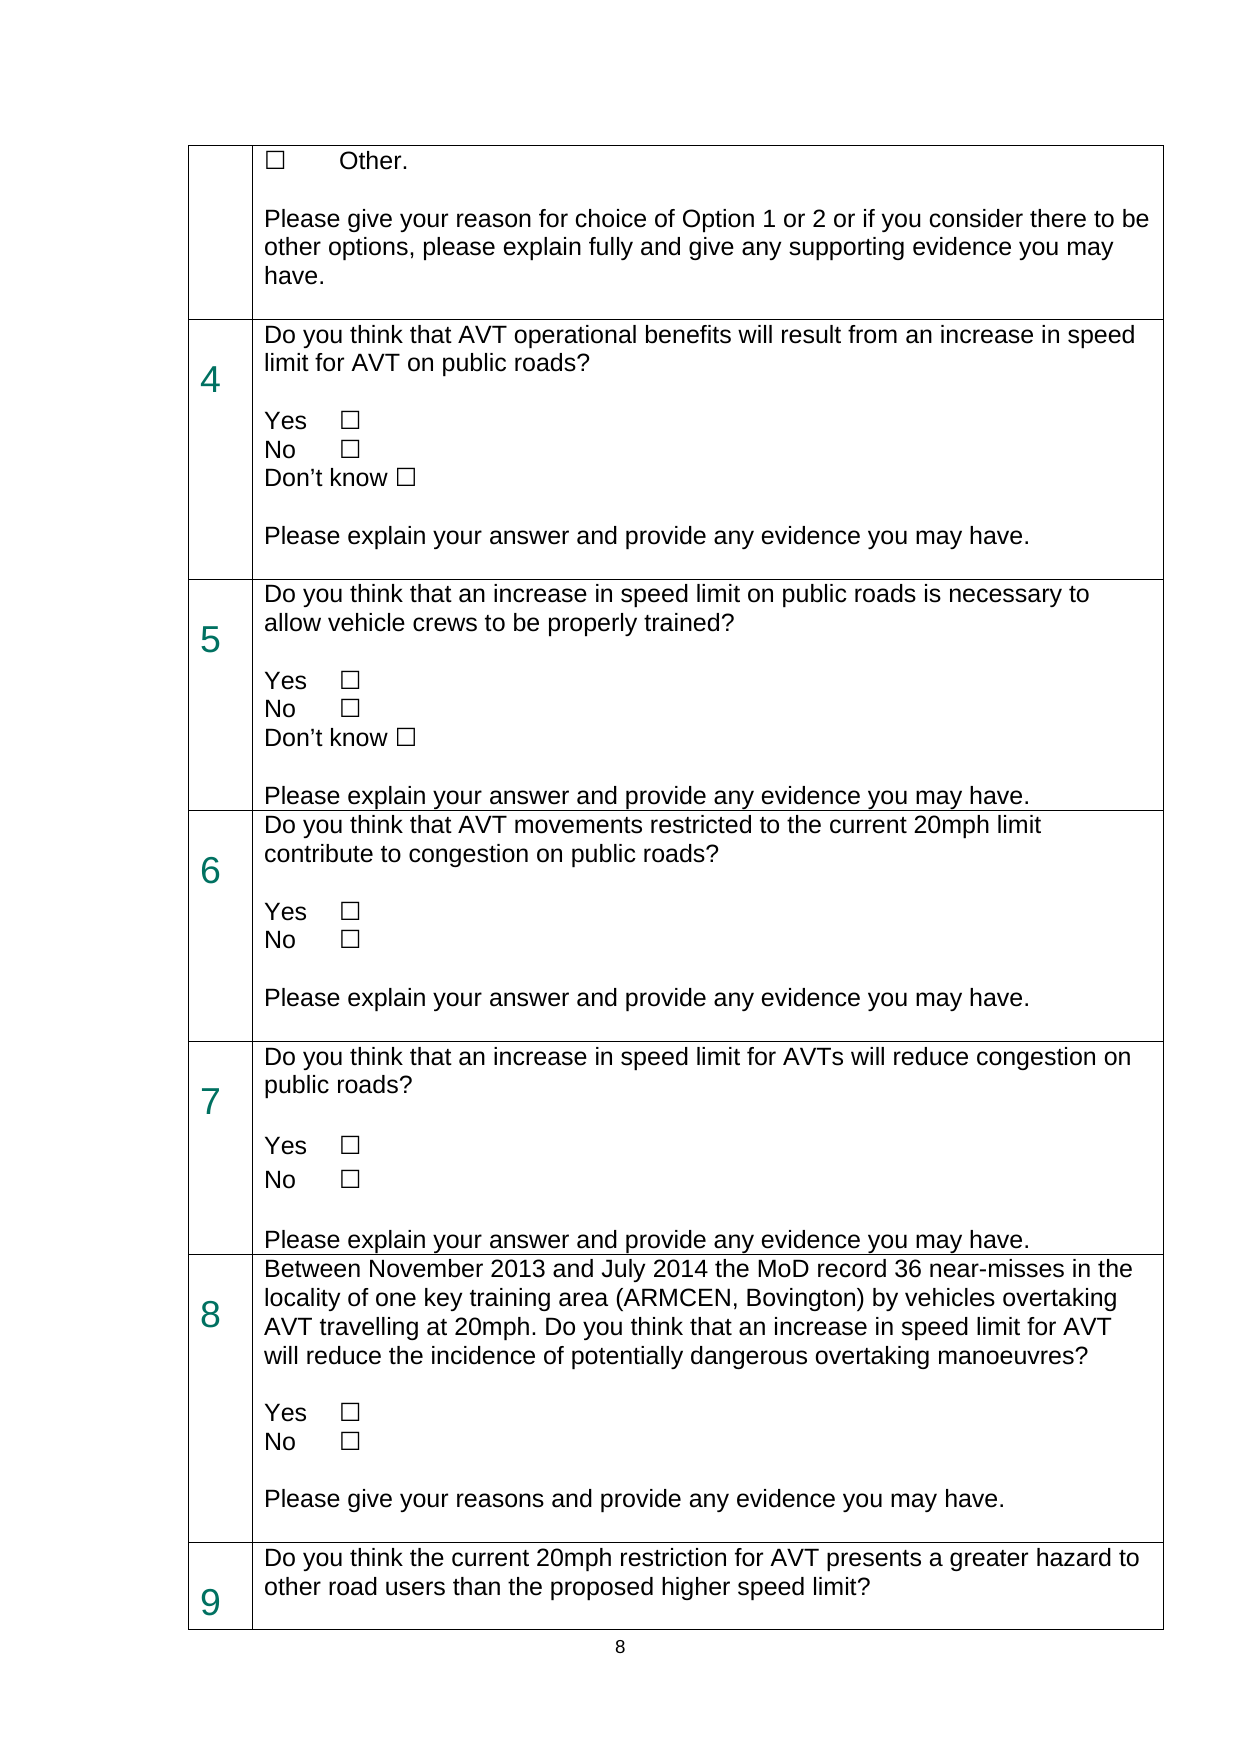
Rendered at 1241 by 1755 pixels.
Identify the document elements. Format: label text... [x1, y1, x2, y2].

table_cell 7 [189, 1042, 252, 1253]
table_cell 5 [189, 580, 252, 809]
table_cell Between November 2013 and July 2014 the MoD record 36 near-misses in the locality of one key training area (ARMCEN, Bovington) by vehicles overtaking AVT travelling at 20mph. Do you think that an increase in speed limit for AVT will reduce the incidence of potentially dangerous overtaking manoeuvres? Yes ☐ No ☐ Please give your reasons and provide any evidence you may have. [253, 1255, 1163, 1542]
table_cell 6 [189, 811, 252, 1041]
table_cell ☐ Other. Please give your reason for choice of Option 1 or 2 or if you consider there to be other options, please explain fully and give any supporting evidence you may have. [253, 146, 1163, 319]
table_cell 4 [189, 320, 252, 578]
table_cell 9 [189, 1543, 252, 1629]
table_cell Do you think that AVT movements restricted to the current 20mph limit contribute to congestion on public roads? Yes ☐ No ☐ Please explain your answer and provide any evidence you may have. [253, 811, 1163, 1041]
table_cell Do you think that AVT operational benefits will result from an increase in speed limit for AVT on public roads? Yes ☐ No ☐ Don’t know ☐ Please explain your answer and provide any evidence you may have. [253, 320, 1163, 578]
table_cell [189, 146, 252, 319]
table_cell Do you think that an increase in speed limit for AVTs will reduce congestion on public roads? Yes ☐ No ☐ Please explain your answer and provide any evidence you may have. [253, 1042, 1163, 1253]
table_cell 8 [189, 1255, 252, 1542]
table_cell Do you think the current 20mph restriction for AVT presents a greater hazard to other road users than the proposed higher speed limit? [253, 1543, 1163, 1629]
table_cell Do you think that an increase in speed limit on public roads is necessary to allow vehicle crews to be properly trained? Yes ☐ No ☐ Don’t know ☐ Please explain your answer and provide any evidence you may have. [253, 580, 1163, 809]
